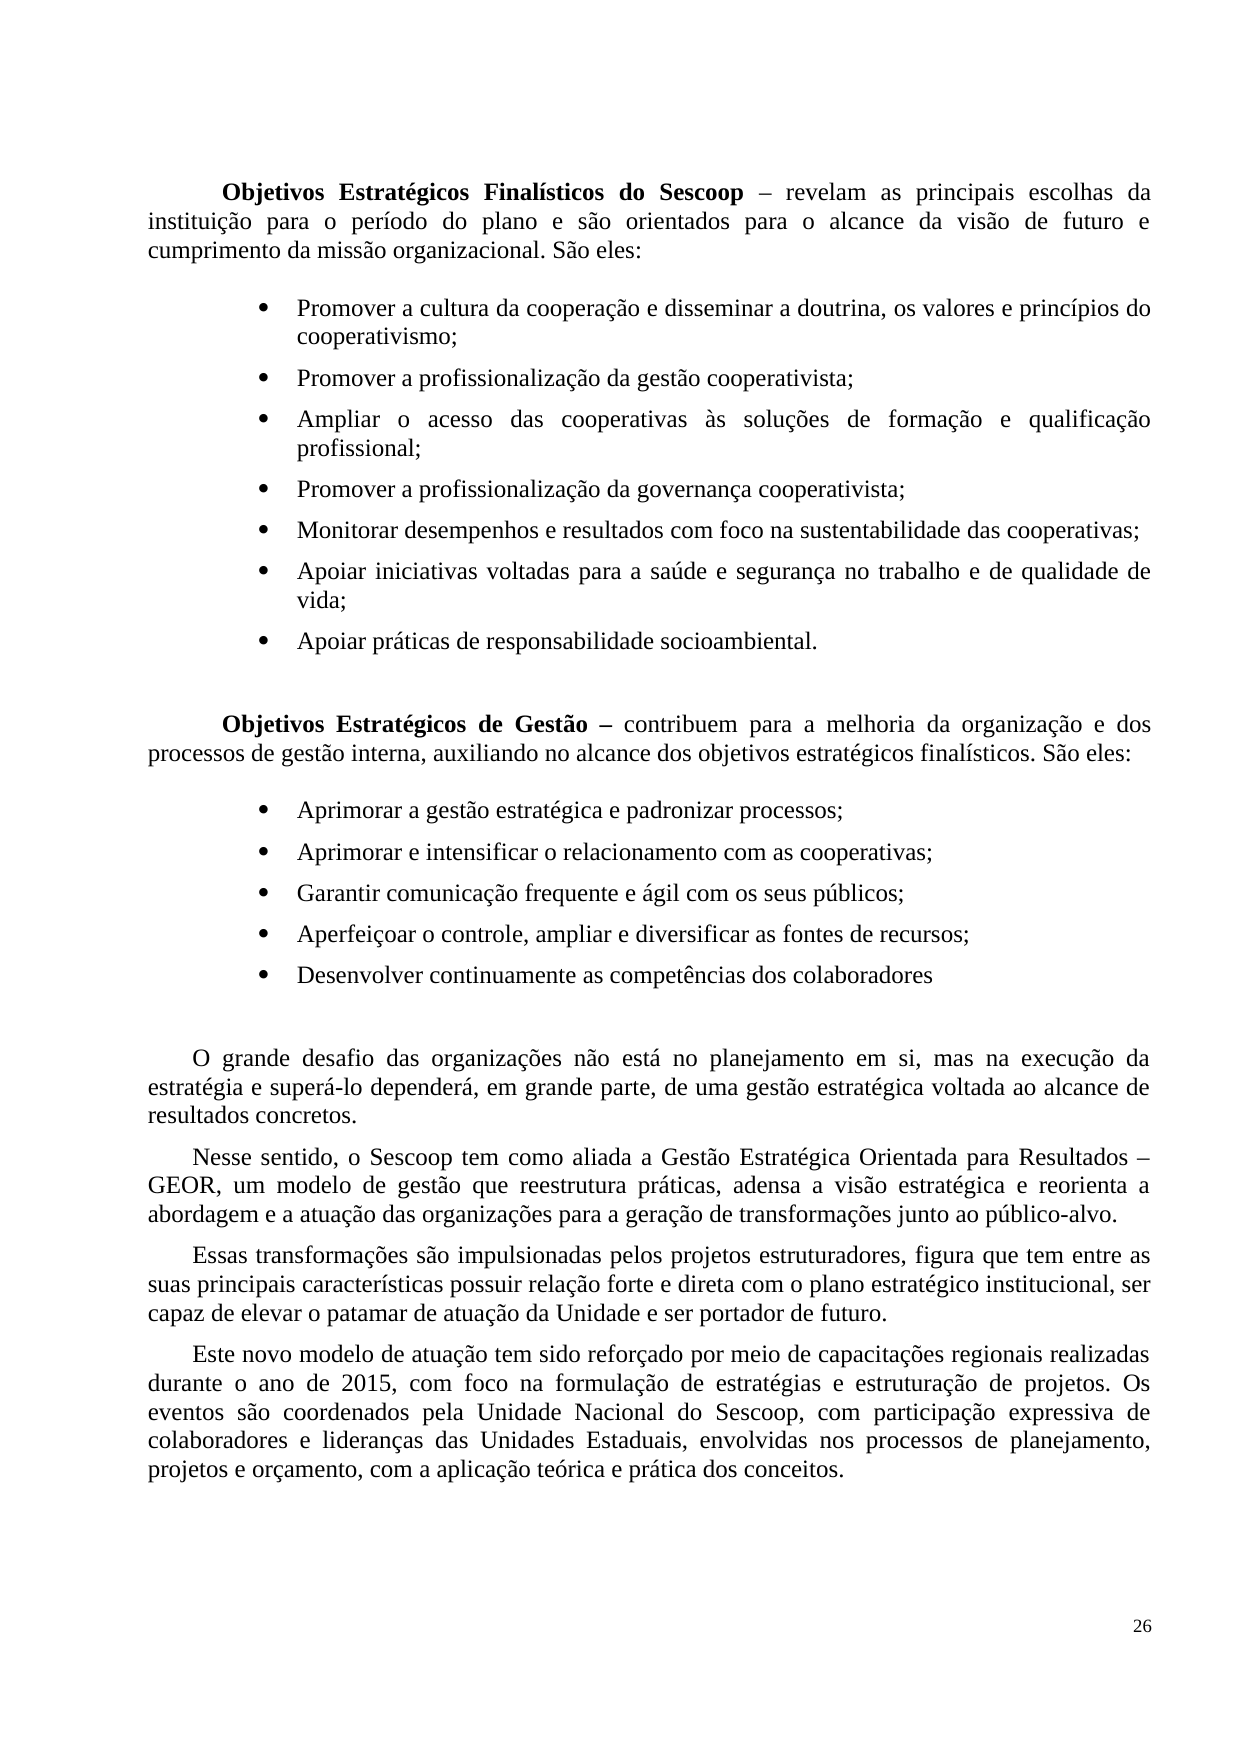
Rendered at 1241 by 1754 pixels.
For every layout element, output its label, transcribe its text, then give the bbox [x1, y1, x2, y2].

list Promover a cultura da cooperação e disseminar a doutrina, os valores e princípios do cooperativismo; [259, 293, 1152, 350]
list Aprimorar e intensificar o relacionamento com as cooperativas; [259, 837, 1152, 866]
list Monitorar desempenhos e resultados com foco na sustentabilidade das cooperativas; [259, 515, 1152, 544]
list Promover a profissionalização da gestão cooperativista; [259, 363, 1152, 391]
list Aprimorar a gestão estratégica e padronizar processos; [259, 796, 1152, 824]
text Este novo modelo de atuação tem sido reforçado por meio de capacitações regionais realizadas durante o ano de 2015, com foco na formulação de estratégias e estruturação de projetos. Os eventos são coordenados pela Unidade Nacional do Sescoop, com participação expressiva de colaboradores e lideranças das Unidades Estaduais, envolvidas nos processos de planejamento, projetos e orçamento, com a aplicação teórica e prática dos conceitos. [148, 1339, 1152, 1483]
text Essas transformações são impulsionadas pelos projetos estruturadores, figura que tem entre as suas principais características possuir relação forte e direta com o plano estratégico institucional, ser capaz de elevar o patamar de atuação da Unidade e ser portador de futuro. [148, 1241, 1152, 1327]
list Desenvolver continuamente as competências dos colaboradores [259, 961, 1152, 989]
text O grande desafio das organizações não está no planejamento em si, mas na execução da estratégia e superá-lo dependerá, em grande parte, de uma gestão estratégica voltada ao alcance de resultados concretos. [148, 1043, 1152, 1129]
text Objetivos Estratégicos Finalísticos do Sescoop – revelam as principais escolhas da instituição para o período do plano e são orientados para o alcance da visão de futuro e cumprimento da missão organizacional. São eles: [148, 177, 1152, 263]
list Aperfeiçoar o controle, ampliar e diversificar as fontes de recursos; [259, 919, 1152, 948]
list Apoiar iniciativas voltadas para a saúde e segurança no trabalho e de qualidade de vida; [259, 556, 1152, 614]
list Garantir comunicação frequente e ágil com os seus públicos; [259, 878, 1152, 907]
text Objetivos Estratégicos de Gestão – contribuem para a melhoria da organização e dos processos de gestão interna, auxiliando no alcance dos objetivos estratégicos finalísticos. São eles: [148, 709, 1152, 766]
list Promover a profissionalização da governança cooperativista; [259, 474, 1152, 503]
list Ampliar o acesso das cooperativas às soluções de formação e qualificação profissional; [259, 404, 1152, 461]
text Nesse sentido, o Sescoop tem como aliada a Gestão Estratégica Orientada para Resultados – GEOR, um modelo de gestão que reestrutura práticas, adensa a visão estratégica e reorienta a abordagem e a atuação das organizações para a geração de transformações junto ao público-alvo. [148, 1142, 1152, 1228]
list Apoiar práticas de responsabilidade socioambiental. [259, 626, 1152, 655]
